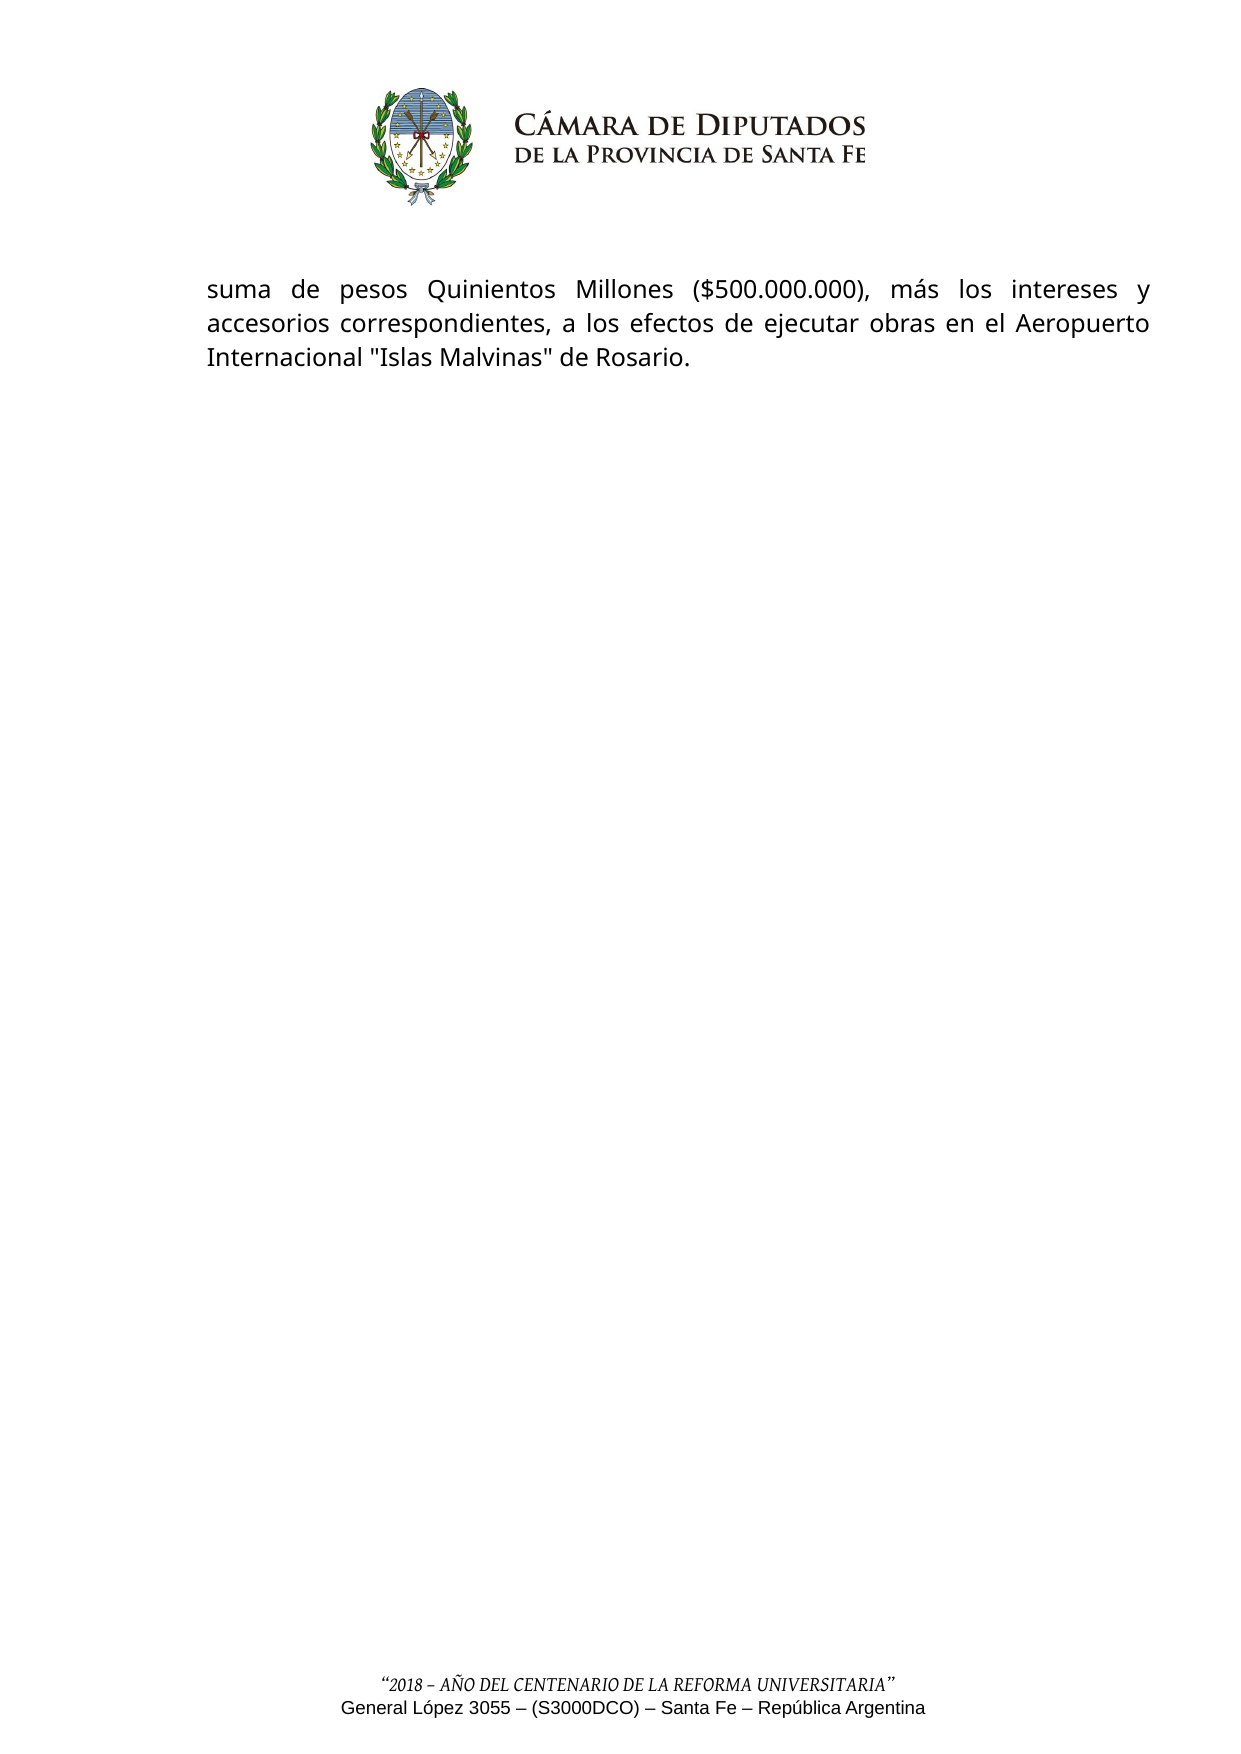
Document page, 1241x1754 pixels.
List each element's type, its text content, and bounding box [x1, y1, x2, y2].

text suma de pesos Quinientos Millones ($500.000.000), más los intereses y accesorios correspondientes, a los efectos de ejecutar obras en el Aeropuerto Internacional "Islas Malvinas" de Rosario. [207, 272, 1152, 374]
picture [370, 88, 866, 210]
